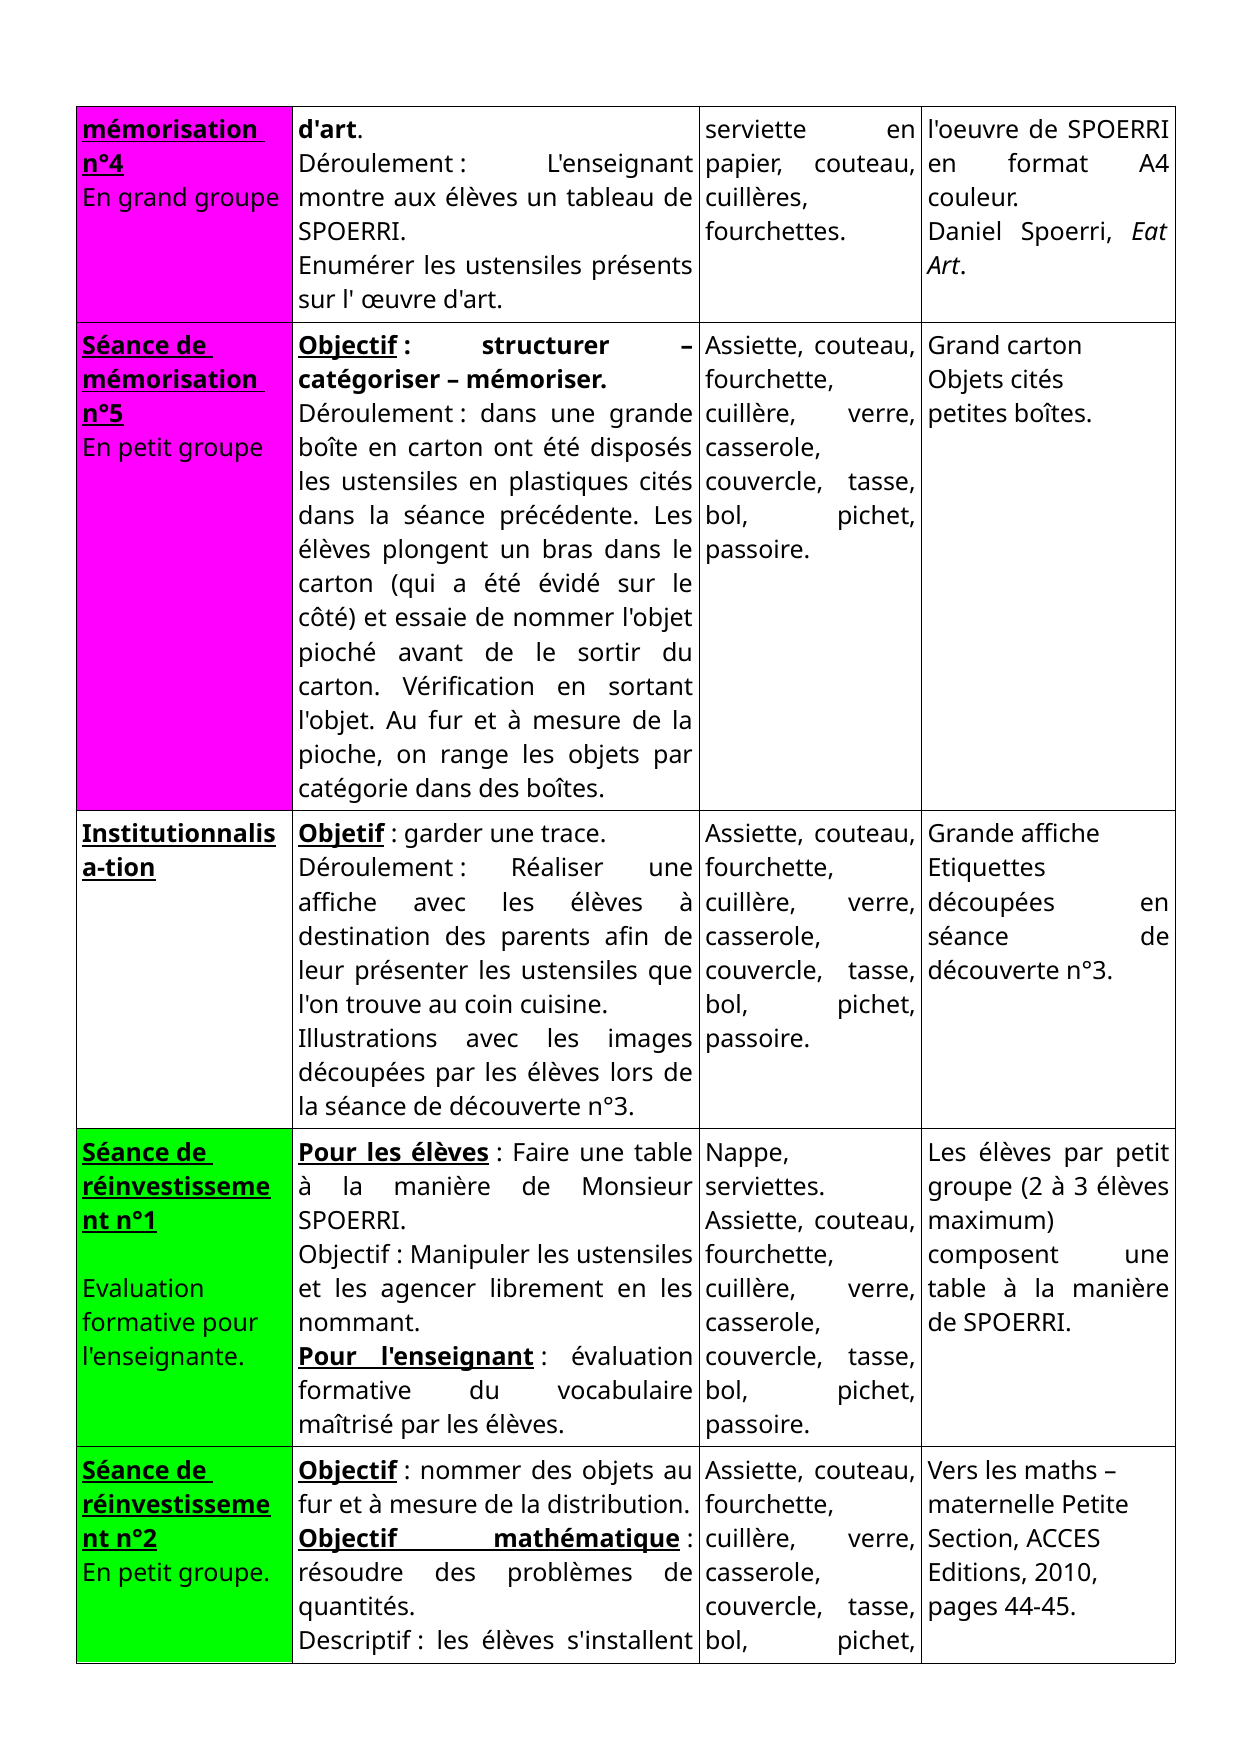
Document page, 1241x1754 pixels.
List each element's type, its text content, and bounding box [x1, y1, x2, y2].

table_cell d'art. Déroulement : L'enseignant montre aux élèves un tableau de SPOERRI. Enumérer les ustensiles présents sur l' œuvre d'art. [293, 107, 699, 322]
table_cell Les élèves par petit groupe (2 à 3 élèves maximum) composent une table à la manière de SPOERRI. [922, 1129, 1175, 1446]
table_cell Séance de réinvestissement n°1 Evaluation formative pour l'enseignante. [77, 1129, 292, 1446]
table_cell Grand carton Objets cités petites boîtes. [922, 323, 1175, 810]
table_cell Nappe, serviettes. Assiette, couteau, fourchette, cuillère, verre, casserole, couvercle, tasse, bol, pichet, passoire. [700, 1129, 921, 1446]
table_cell Objetif : garder une trace. Déroulement : Réaliser une affiche avec les élèves à destination des parents afin de leur présenter les ustensiles que l'on trouve au coin cuisine. Illustrations avec les images découpées par les élèves lors de la séance de découverte n°3. [293, 811, 699, 1128]
table_cell Assiette, couteau, fourchette, cuillère, verre, casserole, couvercle, tasse, bol, pichet, passoire. [700, 811, 921, 1128]
table_cell Grande affiche Etiquettes découpées en séance de découverte n°3. [922, 811, 1175, 1128]
table_cell Séance de réinvestissement n°2 En petit groupe. [77, 1447, 292, 1662]
table_cell Vers les maths – maternelle Petite Section, ACCES Editions, 2010, pages 44-45. [922, 1447, 1175, 1662]
table_cell serviette en papier, couteau, cuillères, fourchettes. [700, 107, 921, 322]
table_cell l'oeuvre de SPOERRI en format A4 couleur. Daniel Spoerri, Eat Art. [922, 107, 1175, 322]
table_cell Objectif : structurer – catégoriser – mémoriser. Déroulement : dans une grande boîte en carton ont été disposés les ustensiles en plastiques cités dans la séance précédente. Les élèves plongent un bras dans le carton (qui a été évidé sur le côté) et essaie de nommer l'objet pioché avant de le sortir du carton. Vérification en sortant l'objet. Au fur et à mesure de la pioche, on range les objets par catégorie dans des boîtes. [293, 323, 699, 810]
table_cell Séance de mémorisation n°5 En petit groupe [77, 323, 292, 810]
table_cell Institutionnalisa-tion [77, 811, 292, 1128]
table_cell Objectif : nommer des objets au fur et à mesure de la distribution. Objectif mathématique : résoudre des problèmes de quantités. Descriptif : les élèves s'installent [293, 1447, 699, 1662]
table_cell Assiette, couteau, fourchette, cuillère, verre, casserole, couvercle, tasse, bol, pichet, passoire. [700, 323, 921, 810]
table_cell Assiette, couteau, fourchette, cuillère, verre, casserole, couvercle, tasse, bol, pichet, [700, 1447, 921, 1662]
table_cell mémorisation n°4 En grand groupe [77, 107, 292, 322]
table_cell Pour les élèves : Faire une table à la manière de Monsieur SPOERRI. Objectif : Manipuler les ustensiles et les agencer librement en les nommant. Pour l'enseignant : évaluation formative du vocabulaire maîtrisé par les élèves. [293, 1129, 699, 1446]
